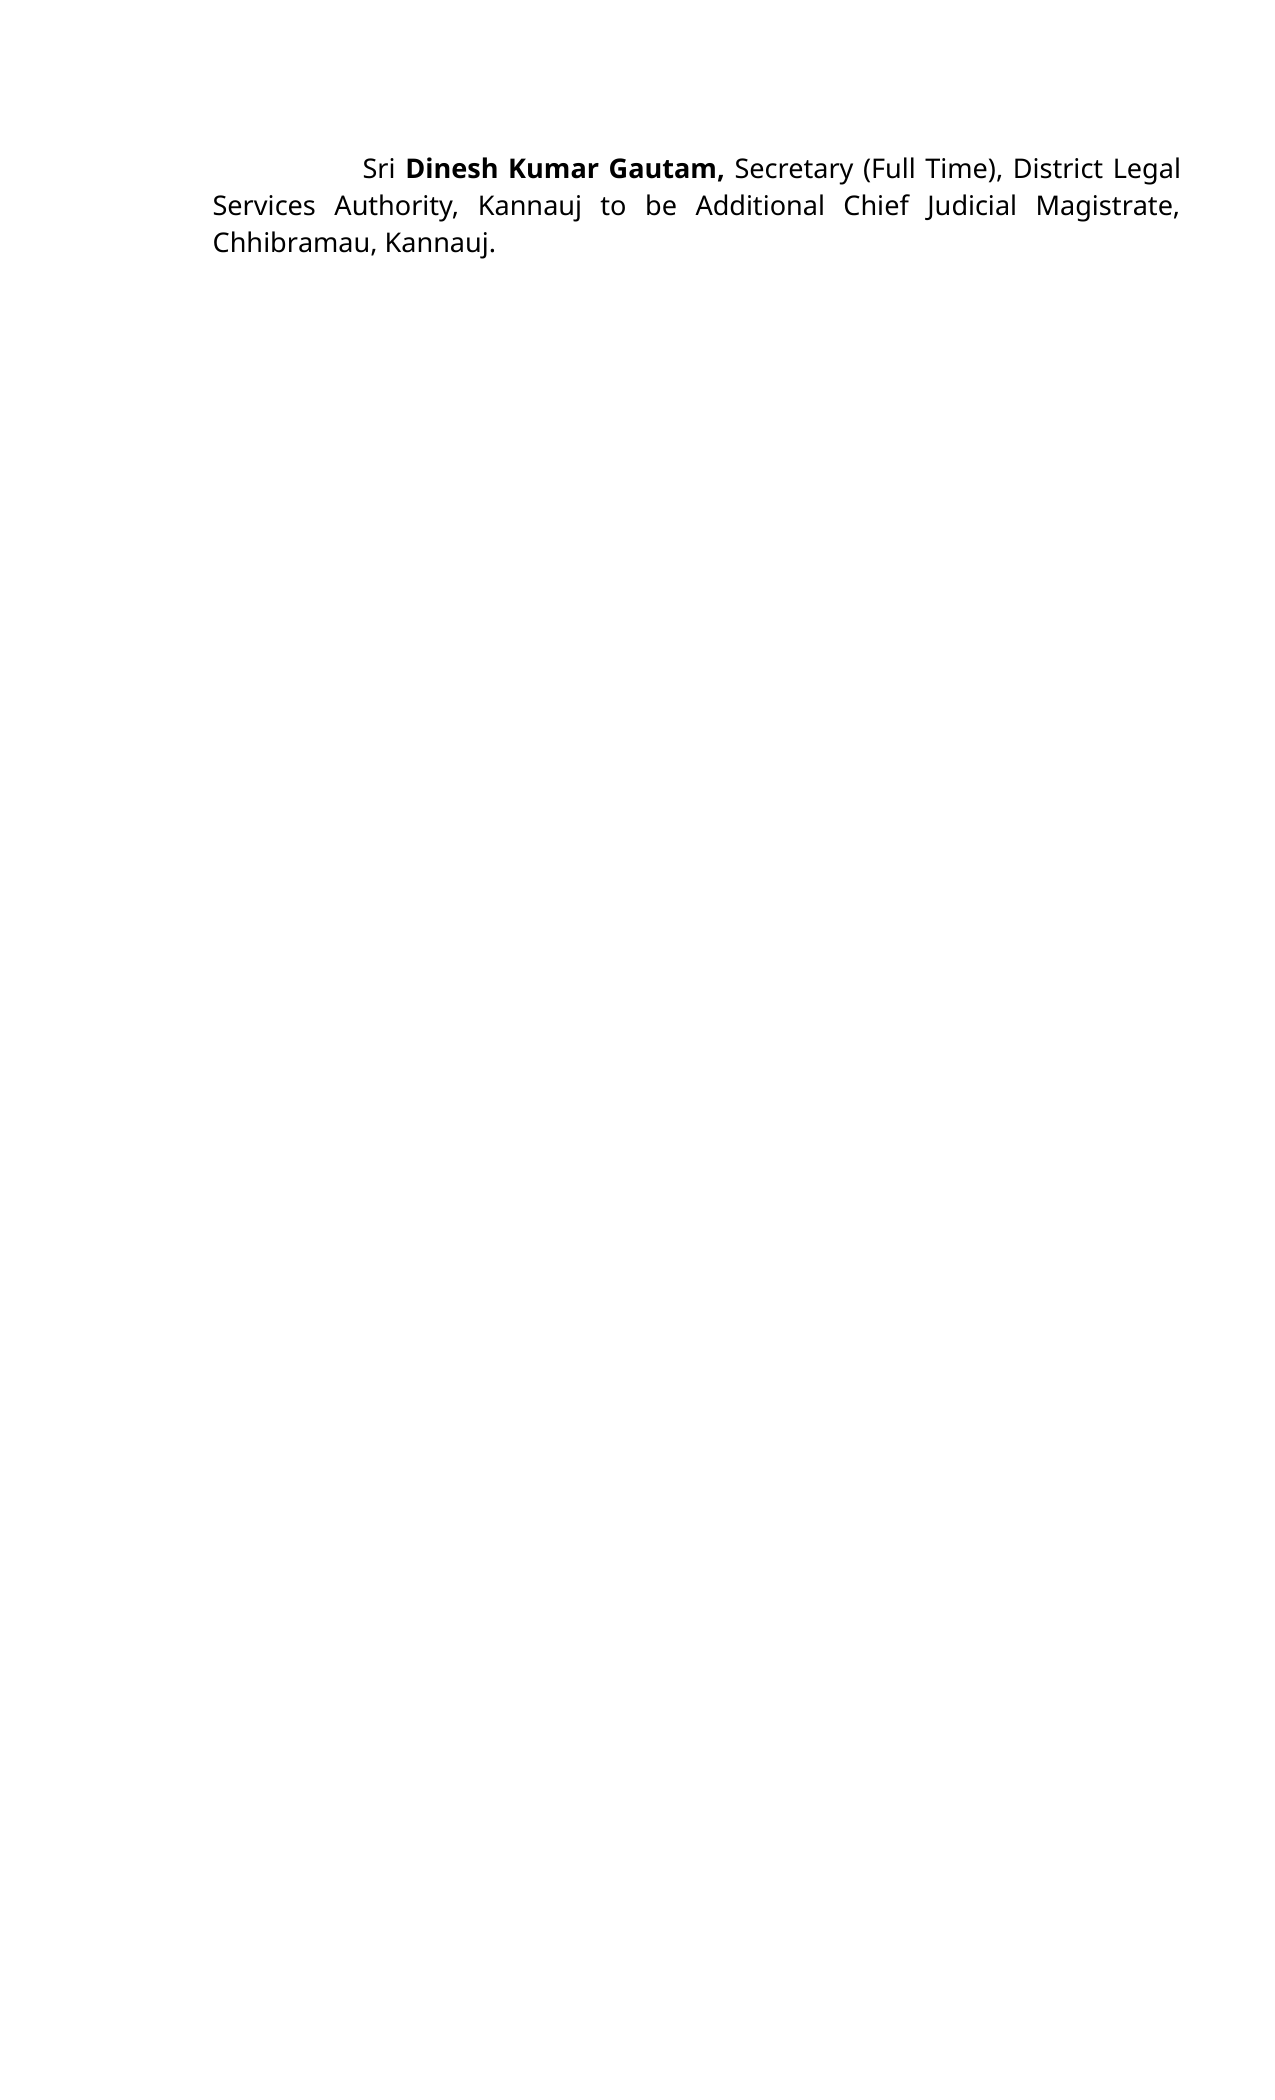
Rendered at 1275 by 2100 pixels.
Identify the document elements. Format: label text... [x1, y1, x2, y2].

text Sri Dinesh Kumar Gautam, Secretary (Full Time), District Legal Services Authority, Kannauj to be Additional Chief Judicial Magistrate, Chhibramau, Kannauj. [212, 150, 1181, 261]
